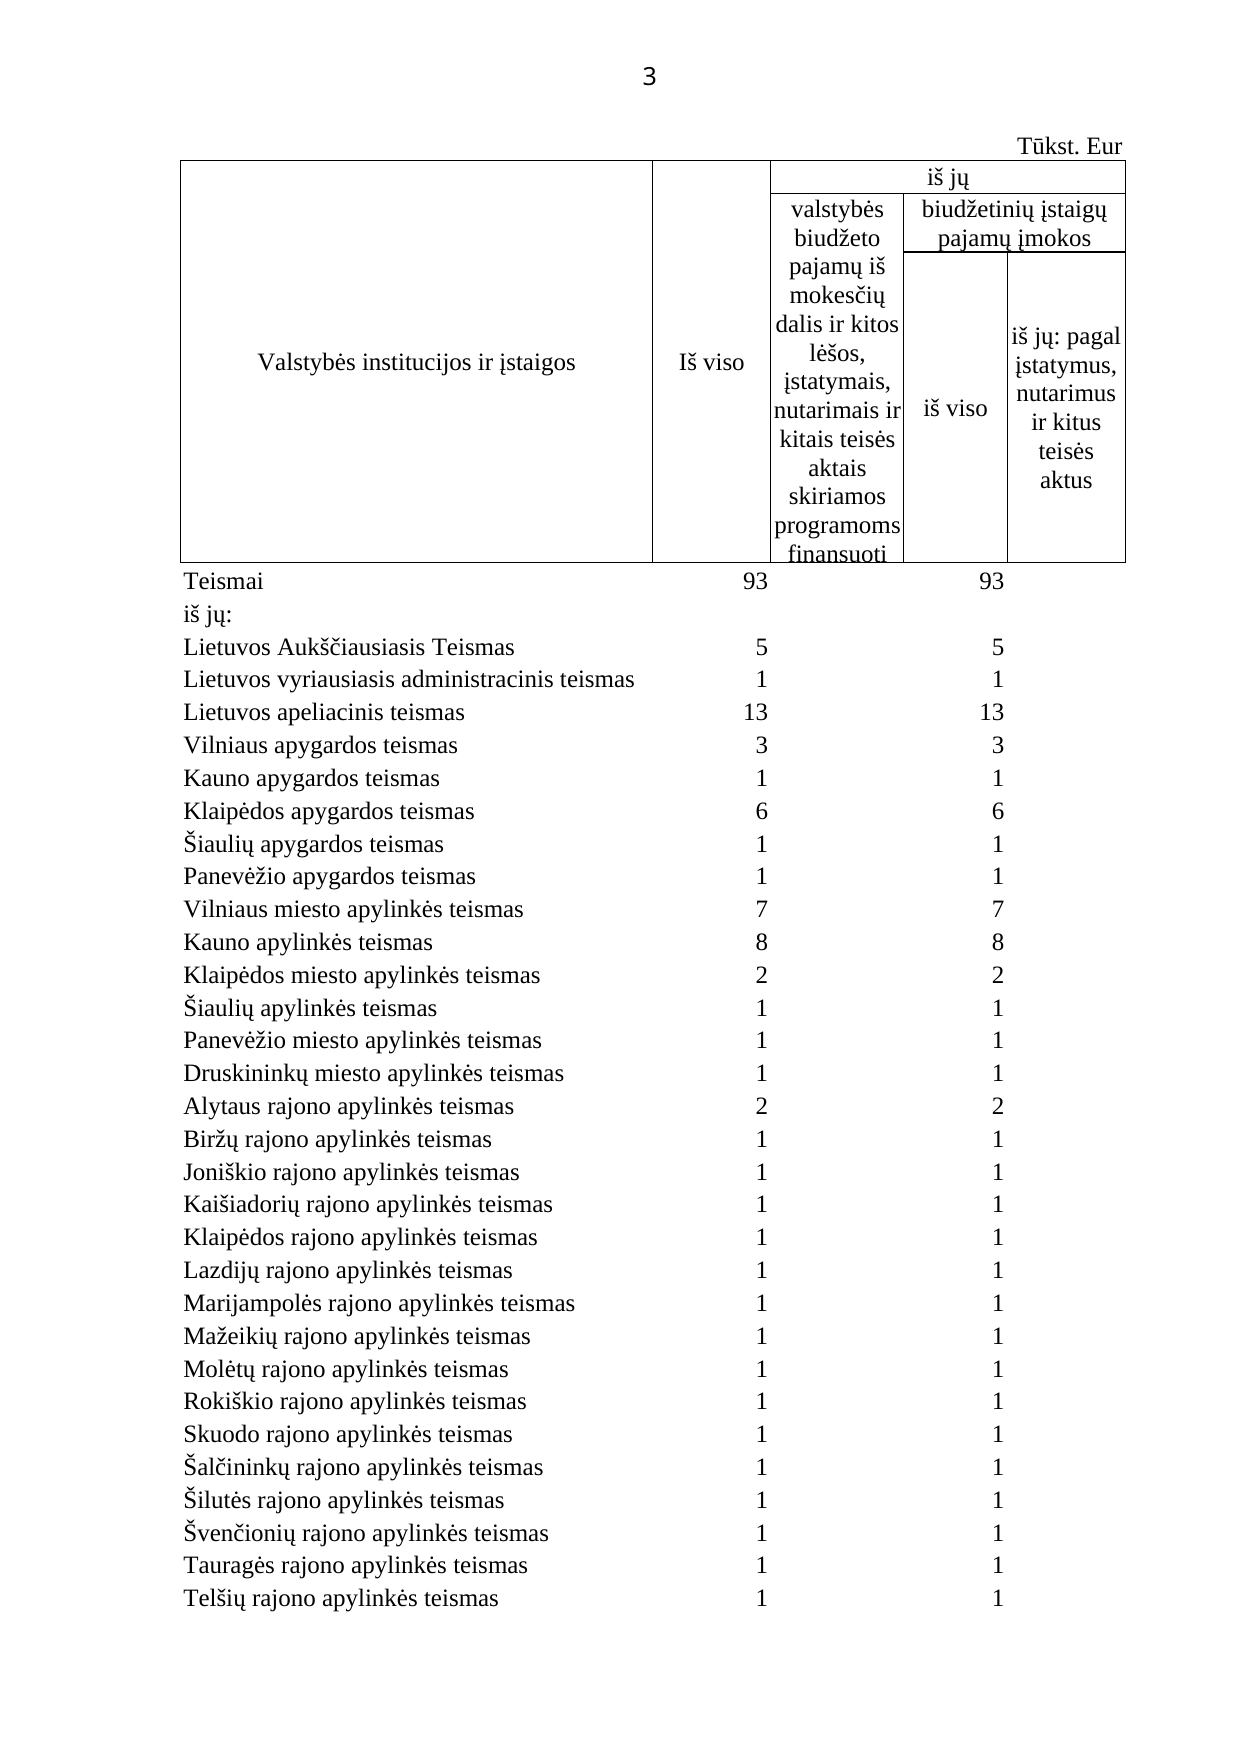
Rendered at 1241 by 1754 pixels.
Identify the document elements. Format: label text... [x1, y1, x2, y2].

table_cell 1 [653, 1481, 771, 1514]
table_header Tūkst. Eur [904, 127, 1125, 160]
table_cell 1 [904, 1186, 1007, 1218]
table_cell 3 [904, 726, 1007, 759]
table_cell [1007, 792, 1125, 824]
table_cell 1 [904, 1350, 1007, 1382]
table_cell 2 [904, 956, 1007, 989]
table_cell [771, 956, 904, 989]
table_cell Tauragės rajono apylinkės teismas [180, 1546, 653, 1579]
table_cell [1007, 1054, 1125, 1087]
table_cell [1007, 890, 1125, 923]
table_cell Lazdijų rajono apylinkės teismas [180, 1251, 653, 1284]
table_cell Klaipėdos rajono apylinkės teismas [180, 1218, 653, 1251]
table_cell [1007, 1317, 1125, 1349]
table_cell [1007, 1415, 1125, 1448]
table_cell Šilutės rajono apylinkės teismas [180, 1481, 653, 1514]
table_cell 1 [904, 661, 1007, 693]
table_cell [1007, 595, 1125, 628]
table_cell Lietuvos Aukščiausiasis Teismas [180, 628, 653, 661]
table_cell 1 [653, 1021, 771, 1054]
table_cell [771, 1153, 904, 1186]
table_cell Biržų rajono apylinkės teismas [180, 1120, 653, 1153]
table_cell [771, 1579, 904, 1612]
table_cell [904, 595, 1007, 628]
table_cell 1 [653, 759, 771, 792]
table_cell [771, 1251, 904, 1284]
table_cell 1 [653, 989, 771, 1021]
table_cell [653, 595, 771, 628]
table_cell Vilniaus miesto apylinkės teismas [180, 890, 653, 923]
table_cell [1007, 1284, 1125, 1317]
table_cell Klaipėdos miesto apylinkės teismas [180, 956, 653, 989]
table_cell [771, 759, 904, 792]
table_cell 8 [904, 923, 1007, 956]
table_cell 1 [904, 858, 1007, 890]
table_cell 1 [904, 1383, 1007, 1415]
table_cell [1007, 1218, 1125, 1251]
table_cell 1 [904, 1514, 1007, 1546]
table_cell 1 [653, 1317, 771, 1349]
table_cell 1 [904, 989, 1007, 1021]
table_cell Molėtų rajono apylinkės teismas [180, 1350, 653, 1382]
table_cell [771, 1546, 904, 1579]
table_cell 1 [653, 858, 771, 890]
table_cell [771, 1415, 904, 1448]
table_cell [771, 825, 904, 857]
table_cell 1 [904, 1251, 1007, 1284]
table_cell 1 [904, 759, 1007, 792]
table_cell [1007, 563, 1125, 595]
table_cell 1 [904, 1546, 1007, 1579]
table_cell Kauno apygardos teismas [180, 759, 653, 792]
table_cell [771, 890, 904, 923]
table_cell 5 [653, 628, 771, 661]
table_cell Rokiškio rajono apylinkės teismas [180, 1383, 653, 1415]
table_cell 1 [653, 1120, 771, 1153]
table_cell 1 [904, 1317, 1007, 1349]
table_header [771, 127, 904, 160]
table_cell [771, 1481, 904, 1514]
table_cell 1 [653, 1383, 771, 1415]
table_cell Valstybės institucijos ir įstaigos [181, 161, 652, 562]
table_cell Šiaulių apylinkės teismas [180, 989, 653, 1021]
table_cell 1 [904, 1415, 1007, 1448]
table_cell 1 [653, 1415, 771, 1448]
table_cell 7 [904, 890, 1007, 923]
table_cell Panevėžio miesto apylinkės teismas [180, 1021, 653, 1054]
table_cell [1007, 1120, 1125, 1153]
table_cell [1007, 825, 1125, 857]
table_cell [1007, 989, 1125, 1021]
table_cell [1007, 1383, 1125, 1415]
table_cell [1007, 1514, 1125, 1546]
table_cell [771, 595, 904, 628]
table_cell 1 [904, 1579, 1007, 1612]
table_cell 5 [904, 628, 1007, 661]
table_cell [771, 1054, 904, 1087]
table_cell [1007, 1579, 1125, 1612]
table_cell [1007, 1021, 1125, 1054]
table_cell 3 [653, 726, 771, 759]
table_cell [1007, 1448, 1125, 1481]
table_cell 1 [653, 1514, 771, 1546]
table_cell 93 [904, 563, 1007, 595]
table_cell 1 [904, 1284, 1007, 1317]
table_cell 1 [904, 1481, 1007, 1514]
table_cell [771, 1383, 904, 1415]
table_cell [771, 726, 904, 759]
table_cell [1007, 726, 1125, 759]
table_cell [771, 661, 904, 693]
table_cell 1 [904, 825, 1007, 857]
table_cell 1 [904, 1153, 1007, 1186]
table_cell Vilniaus apygardos teismas [180, 726, 653, 759]
table_cell [771, 1448, 904, 1481]
table_cell iš viso [904, 253, 1007, 562]
table_cell [771, 1087, 904, 1120]
table_cell 1 [653, 1186, 771, 1218]
table_cell 6 [904, 792, 1007, 824]
table_cell 1 [904, 1218, 1007, 1251]
table_cell 1 [653, 1251, 771, 1284]
table_cell 1 [653, 1284, 771, 1317]
table_cell iš jų: [180, 595, 653, 628]
table_cell [1007, 661, 1125, 693]
table_cell [1007, 1546, 1125, 1579]
table_cell [1007, 1350, 1125, 1382]
table_cell [1007, 858, 1125, 890]
table_cell Skuodo rajono apylinkės teismas [180, 1415, 653, 1448]
table_cell Šalčininkų rajono apylinkės teismas [180, 1448, 653, 1481]
table_cell Panevėžio apygardos teismas [180, 858, 653, 890]
table_cell [1007, 628, 1125, 661]
table_cell biudžetinių įstaigų pajamų įmokos [904, 194, 1125, 251]
table_cell [1007, 1087, 1125, 1120]
table_cell [771, 1284, 904, 1317]
table_cell [1007, 1153, 1125, 1186]
table_cell 1 [653, 825, 771, 857]
table_cell 1 [904, 1448, 1007, 1481]
table_cell 1 [653, 661, 771, 693]
table_cell Lietuvos vyriausiasis administracinis teismas [180, 661, 653, 693]
table_cell [1007, 1481, 1125, 1514]
table_cell [771, 693, 904, 726]
table_cell 13 [904, 693, 1007, 726]
table_cell Telšių rajono apylinkės teismas [180, 1579, 653, 1612]
table_cell Kauno apylinkės teismas [180, 923, 653, 956]
table_cell 8 [653, 923, 771, 956]
table_cell [771, 989, 904, 1021]
table_cell 1 [653, 1218, 771, 1251]
table_cell Teismai [180, 563, 653, 595]
table_cell Marijampolės rajono apylinkės teismas [180, 1284, 653, 1317]
table_cell 2 [653, 1087, 771, 1120]
table_cell [771, 792, 904, 824]
table_cell 2 [653, 956, 771, 989]
table_cell 7 [653, 890, 771, 923]
table_cell Mažeikių rajono apylinkės teismas [180, 1317, 653, 1349]
table_cell 1 [904, 1054, 1007, 1087]
table_cell Joniškio rajono apylinkės teismas [180, 1153, 653, 1186]
table_cell [771, 1218, 904, 1251]
table_cell Lietuvos apeliacinis teismas [180, 693, 653, 726]
table_cell [1007, 923, 1125, 956]
table_cell 1 [653, 1546, 771, 1579]
table_cell Kaišiadorių rajono apylinkės teismas [180, 1186, 653, 1218]
table_cell valstybės biudžeto pajamų iš mokesčių dalis ir kitos lėšos, įstatymais, nutarimais ir kitais teisės aktais skiriamos programoms finansuoti [771, 194, 903, 562]
table_cell 93 [653, 563, 771, 595]
table_cell [1007, 1251, 1125, 1284]
table_cell 1 [904, 1120, 1007, 1153]
table_cell [1007, 693, 1125, 726]
table_cell Druskininkų miesto apylinkės teismas [180, 1054, 653, 1087]
table_header [653, 127, 771, 160]
table_cell [771, 858, 904, 890]
table_cell [771, 563, 904, 595]
table_cell Šiaulių apygardos teismas [180, 825, 653, 857]
table_cell Klaipėdos apygardos teismas [180, 792, 653, 824]
table_cell iš jų [771, 161, 1125, 193]
table_cell [1007, 956, 1125, 989]
table_cell [771, 1120, 904, 1153]
table_cell 1 [653, 1153, 771, 1186]
table_cell [1007, 1186, 1125, 1218]
table_cell 1 [653, 1350, 771, 1382]
table_cell [771, 1350, 904, 1382]
table_cell Alytaus rajono apylinkės teismas [180, 1087, 653, 1120]
table_cell Švenčionių rajono apylinkės teismas [180, 1514, 653, 1546]
table_cell 6 [653, 792, 771, 824]
table_header [180, 127, 653, 160]
table_cell [771, 923, 904, 956]
table_cell 1 [904, 1021, 1007, 1054]
table_cell [771, 1317, 904, 1349]
table_cell [771, 1021, 904, 1054]
table_cell [771, 628, 904, 661]
table_cell 1 [653, 1579, 771, 1612]
table_cell 13 [653, 693, 771, 726]
table_cell 1 [653, 1448, 771, 1481]
table_cell [1007, 759, 1125, 792]
table_cell 1 [653, 1054, 771, 1087]
table_cell Iš viso [653, 161, 770, 562]
table_cell iš jų: pagal įstatymus, nutarimus ir kitus teisės aktus [1008, 253, 1125, 562]
table_cell [771, 1186, 904, 1218]
table_cell 2 [904, 1087, 1007, 1120]
table_cell [771, 1514, 904, 1546]
